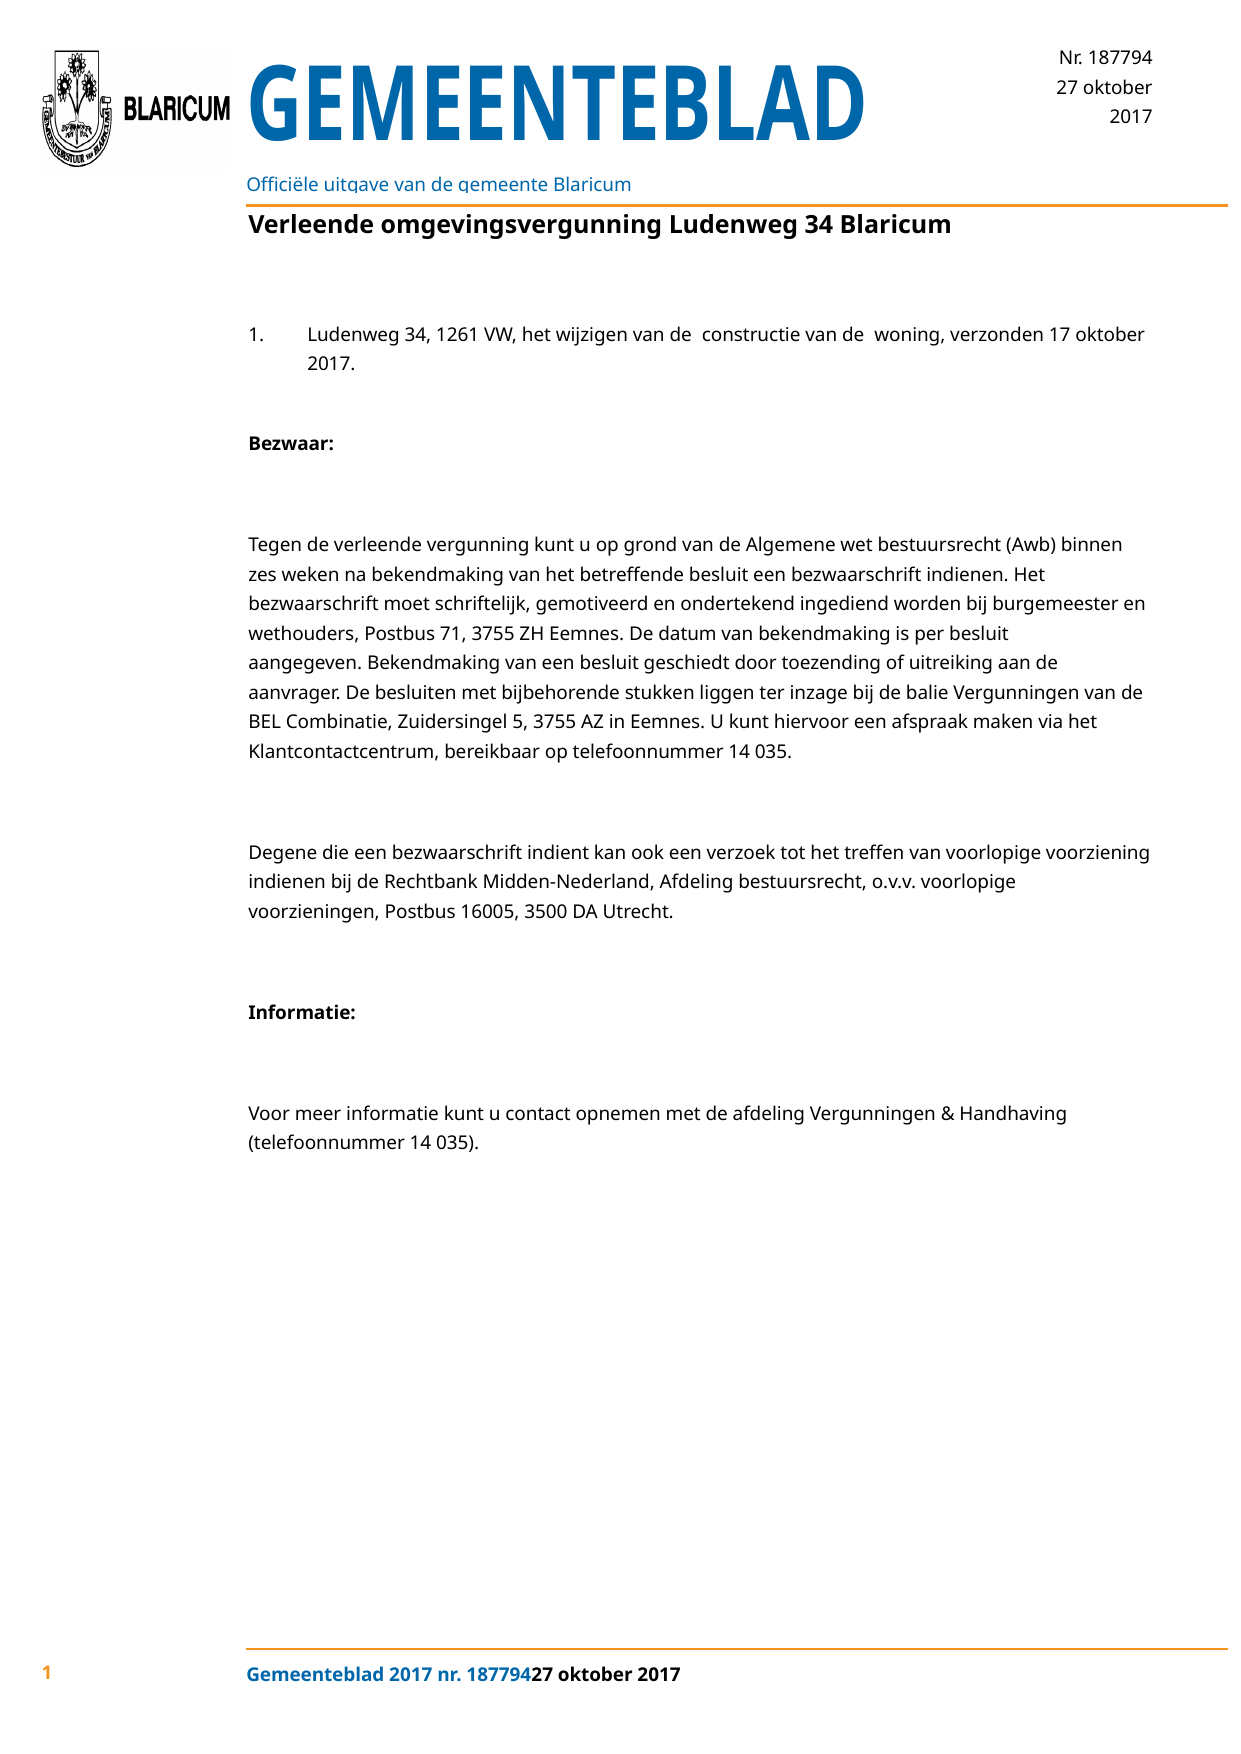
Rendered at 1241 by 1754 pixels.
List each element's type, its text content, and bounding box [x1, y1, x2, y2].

text Verleende omgevingsvergunning Ludenweg 34 Blaricum [248, 207, 1152, 241]
text Tegen de verleende vergunning kunt u op grond van de Algemene wet bestuursrecht (Awb) binnen zes weken na bekendmaking van het betreffende besluit een bezwaarschrift indienen. Het bezwaarschrift moet schriftelijk, gemotiveerd en ondertekend ingediend worden bij burgemeester en wethouders, Postbus 71, 3755 ZH Eemnes. De datum van bekendmaking is per besluit aangegeven. Bekendmaking van een besluit geschiedt door toezending of uitreiking aan de aanvrager. De besluiten met bijbehorende stukken liggen ter inzage bij de balie Vergunningen van de BEL Combinatie, Zuidersingel 5, 3755 AZ in Eemnes. U kunt hiervoor een afspraak maken via het Klantcontactcentrum, bereikbaar op telefoonnummer 14 035. [248, 531, 1152, 764]
text Voor meer informatie kunt u contact opnemen met de afdeling Vergunningen & Handhaving (telefoonnummer 14 035). [248, 1100, 1152, 1155]
text Informatie: [248, 999, 1152, 1025]
text Degene die een bezwaarschrift indient kan ook een verzoek tot het treffen van voorlopige voorziening indienen bij de Rechtbank Midden-Nederland, Afdeling bestuursrecht, o.v.v. voorlopige voorzieningen, Postbus 16005, 3500 DA Utrecht. [248, 839, 1152, 924]
picture [41, 47, 231, 172]
list Ludenweg 34, 1261 VW, het wijzigen van de constructie van de woning, verzonden 17 oktober 2017. [248, 321, 1152, 376]
text Bezwaar: [248, 430, 1152, 456]
